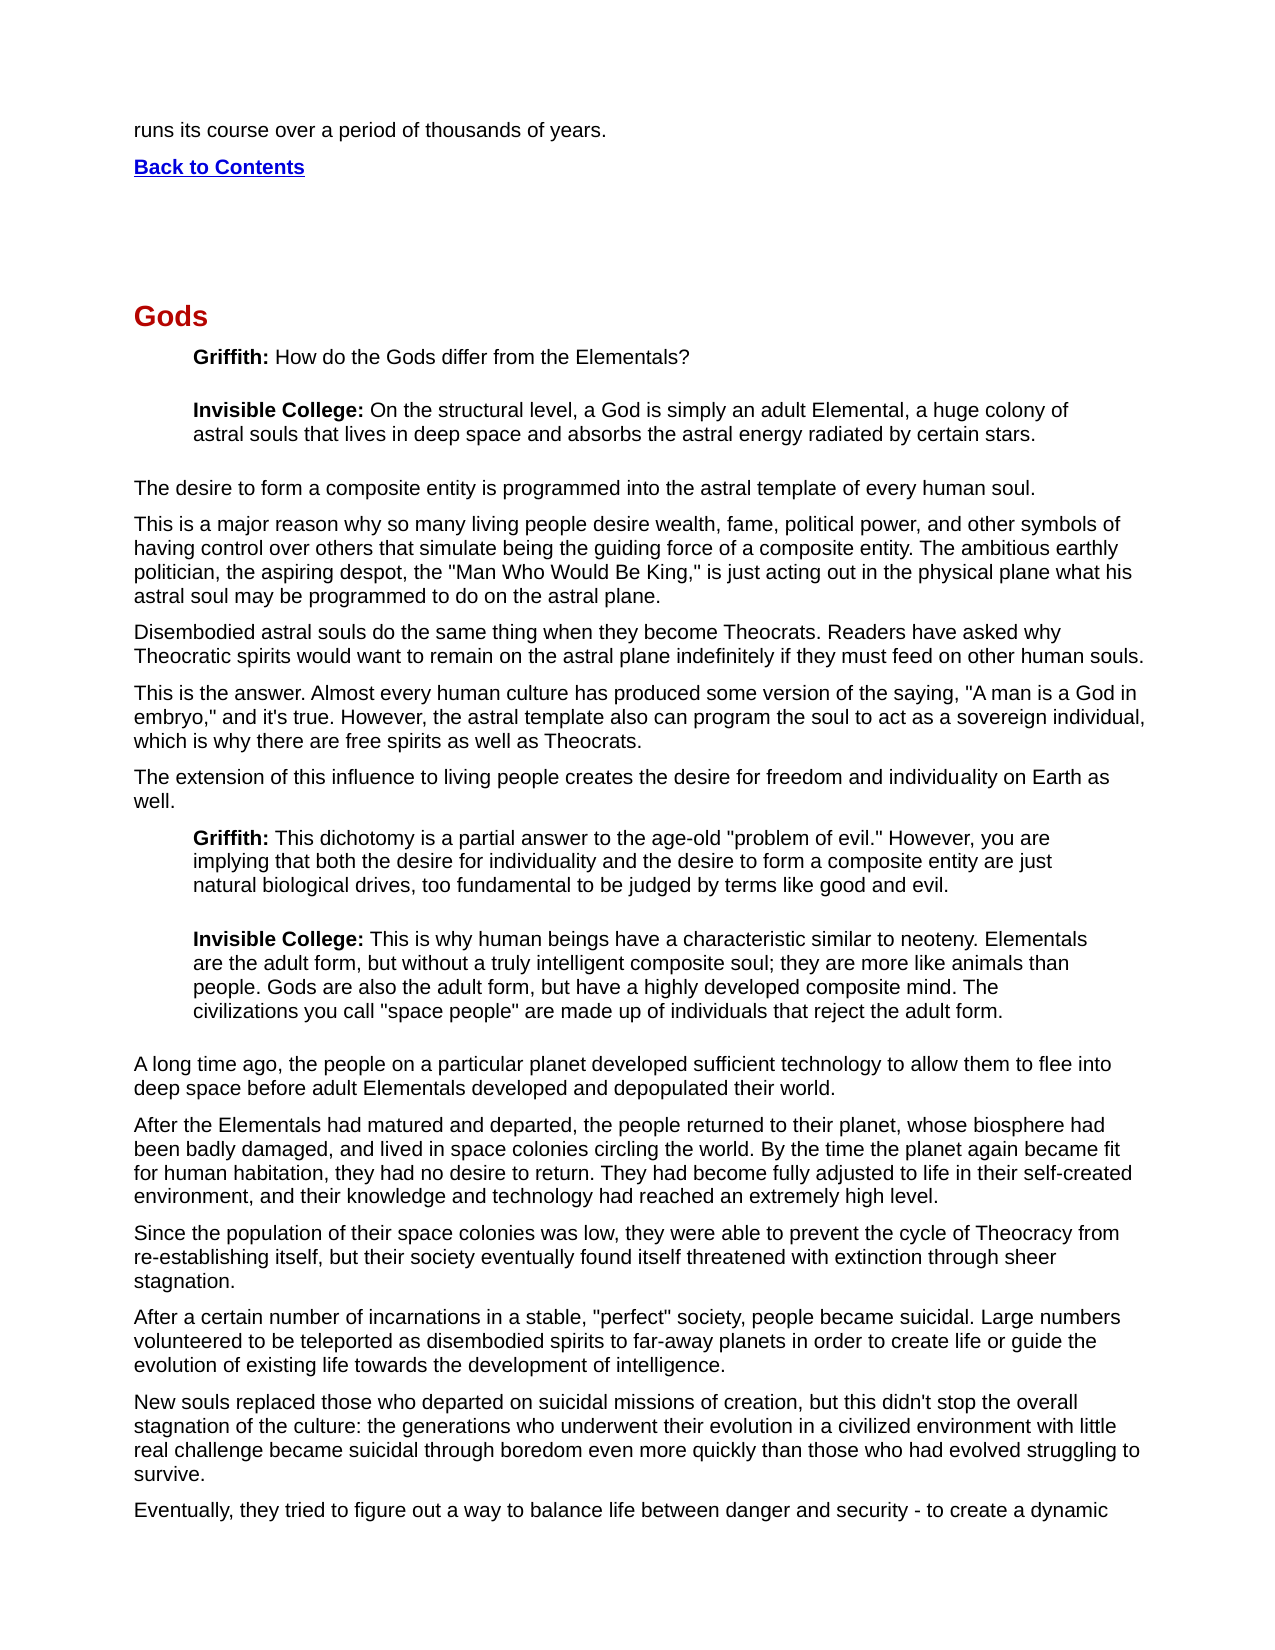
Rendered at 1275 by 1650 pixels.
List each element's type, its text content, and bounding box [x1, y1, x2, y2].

text This is a major reason why so many living people desire wealth, fame, political power, and other symbols of having control over others that simulate being the guiding force of a composite entity. The ambitious earthly politician, the aspiring despot, the "Man Who Would Be King," is just acting out in the physical plane what his astral soul may be programmed to do on the astral plane. [134, 512, 1147, 608]
text Griffith: How do the Gods differ from the Elementals? [193, 344, 1088, 368]
text Since the population of their space colonies was low, they were able to prevent the cycle of Theocracy from re-establishing itself, but their society eventually found itself threatened with extinction through sheer stagnation. [134, 1221, 1147, 1293]
subtitle Gods [134, 298, 1147, 332]
text Disembodied astral souls do the same thing when they become Theocrats. Readers have asked why Theocratic spirits would want to remain on the astral plane indefinitely if they must feed on other human souls. [134, 620, 1147, 668]
text This is the answer. Almost every human culture has produced some version of the saying, "A man is a God in embryo," and it's true. However, the astral template also can program the soul to act as a sovereign individual, which is why there are free spirits as well as Theocrats. [134, 681, 1147, 752]
text Back to Contents [134, 154, 1147, 178]
text Invisible College: This is why human beings have a characteristic similar to neoteny. Elementals are the adult form, but without a truly intelligent composite soul; they are more like animals than people. Gods are also the adult form, but have a highly developed composite mind. The civilizations you call "space people" are made up of individuals that reject the adult form. [193, 927, 1088, 1023]
text A long time ago, the people on a particular planet developed sufficient technology to allow them to flee into deep space before adult Elementals developed and depopulated their world. [134, 1052, 1147, 1100]
text runs its course over a period of thousands of years. [134, 118, 1147, 142]
text Eventually, they tried to figure out a way to balance life between danger and security - to create a dynamic [134, 1498, 1147, 1522]
text The extension of this influence to living people creates the desire for freedom and individu­ality on Earth as well. [134, 765, 1147, 813]
text New souls replaced those who departed on suicidal missions of creation, but this didn't stop the overall stagnation of the culture: the generations who underwent their evolution in a civilized environment with little real challenge became suicidal through boredom even more quickly than those who had evolved struggling to survive. [134, 1389, 1147, 1485]
text After a certain number of incarnations in a stable, "perfect" society, people became suicidal. Large numbers volunteered to be teleported as disembodied spirits to far-away planets in order to create life or guide the evolution of existing life towards the development of intelligence. [134, 1305, 1147, 1377]
text The desire to form a composite entity is programmed into the astral template of every human soul. [134, 475, 1147, 499]
text After the Elementals had matured and departed, the people returned to their planet, whose biosphere had been badly damaged, and lived in space colonies circling the world. By the time the planet again became fit for human habitation, they had no desire to return. They had become fully adjusted to life in their self-created environment, and their knowledge and technology had reached an extremely high level. [134, 1112, 1147, 1208]
text Griffith: This dichotomy is a partial answer to the age-old "problem of evil." However, you are implying that both the desire for individuality and the desire to form a composite entity are just natural biological drives, too fundamental to be judged by terms like good and evil. [193, 825, 1088, 897]
text Invisible College: On the structural level, a God is simply an adult Elemental, a huge colony of astral souls that lives in deep space and absorbs the astral energy radiated by certain stars. [193, 398, 1088, 446]
